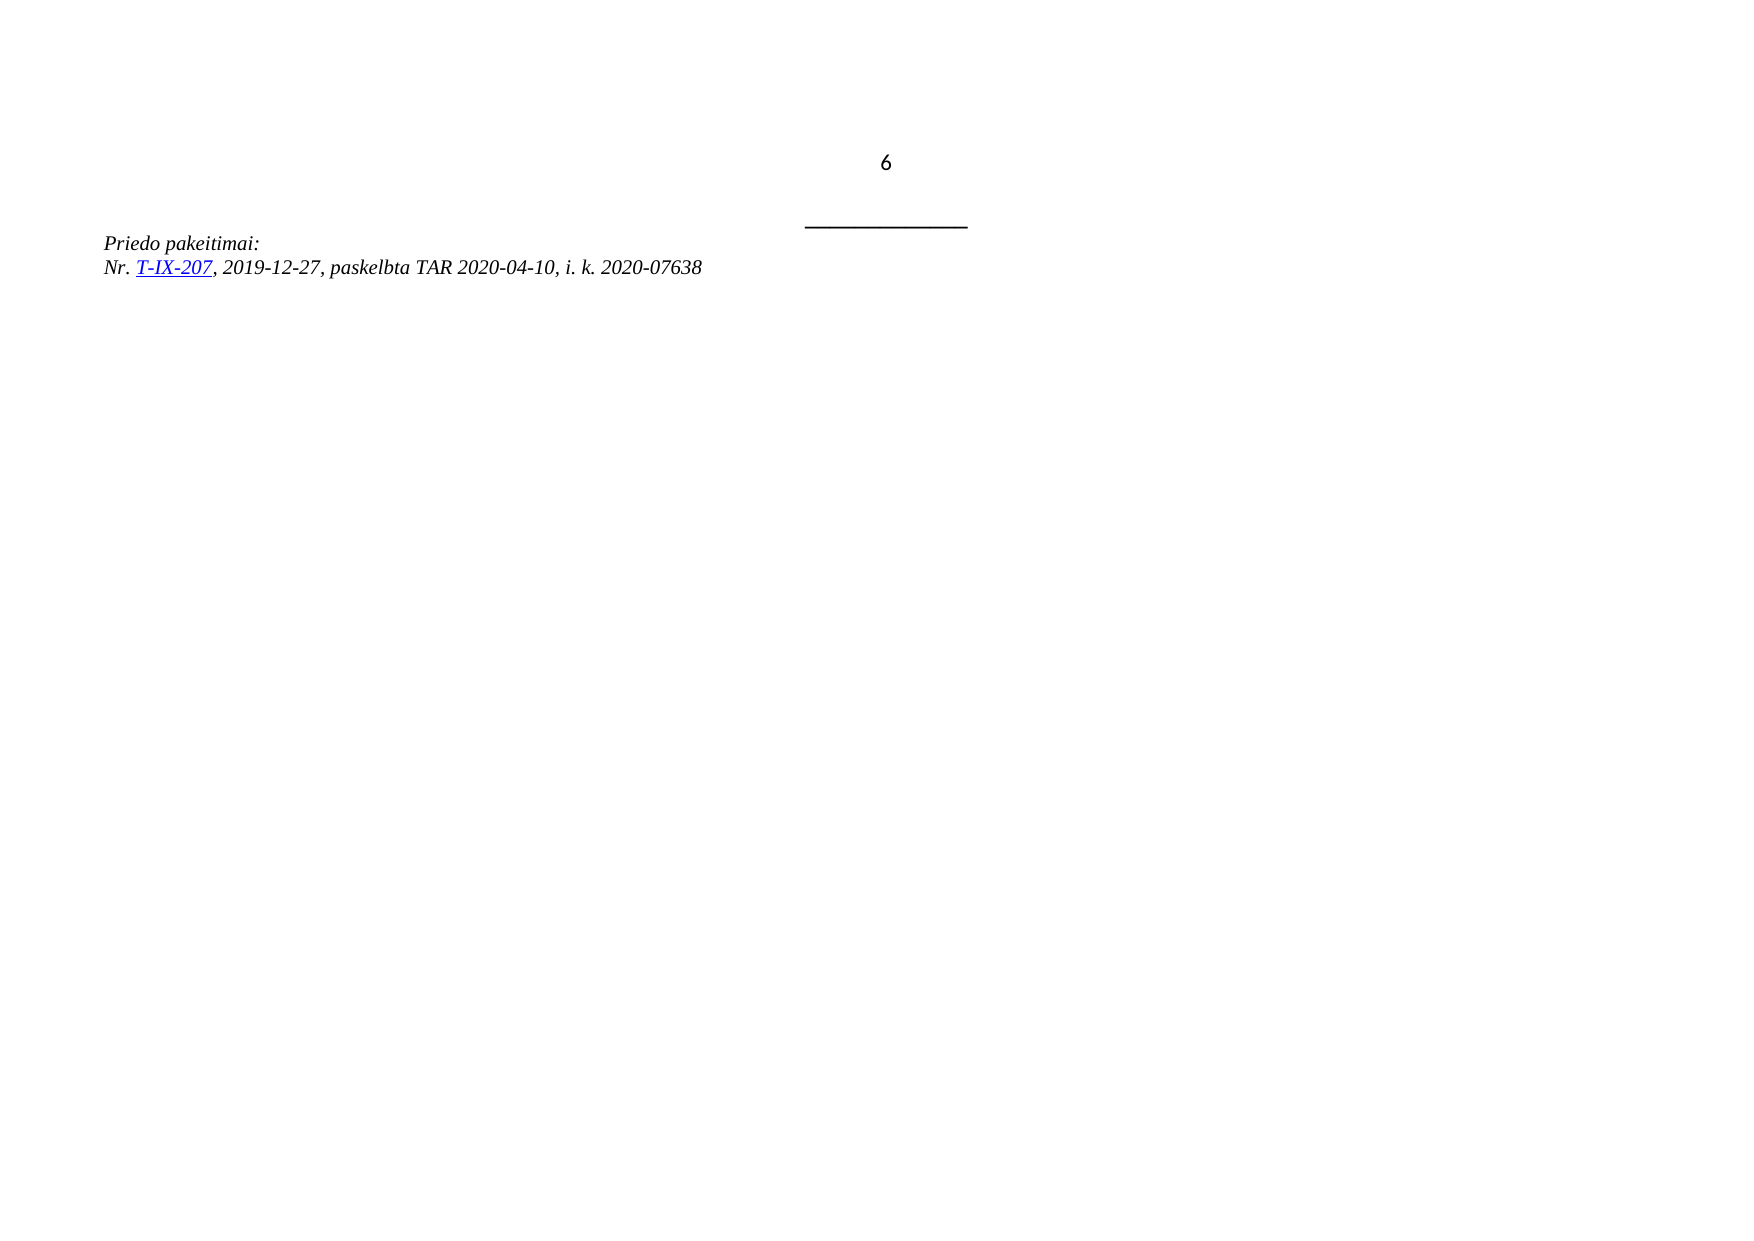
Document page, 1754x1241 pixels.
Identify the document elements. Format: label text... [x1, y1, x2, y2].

text Priedo pakeitimai: [103, 231, 1668, 255]
text _____________ [103, 202, 1668, 231]
text Nr. T-IX-207, 2019-12-27, paskelbta TAR 2020-04-10, i. k. 2020-07638 [103, 255, 1668, 279]
